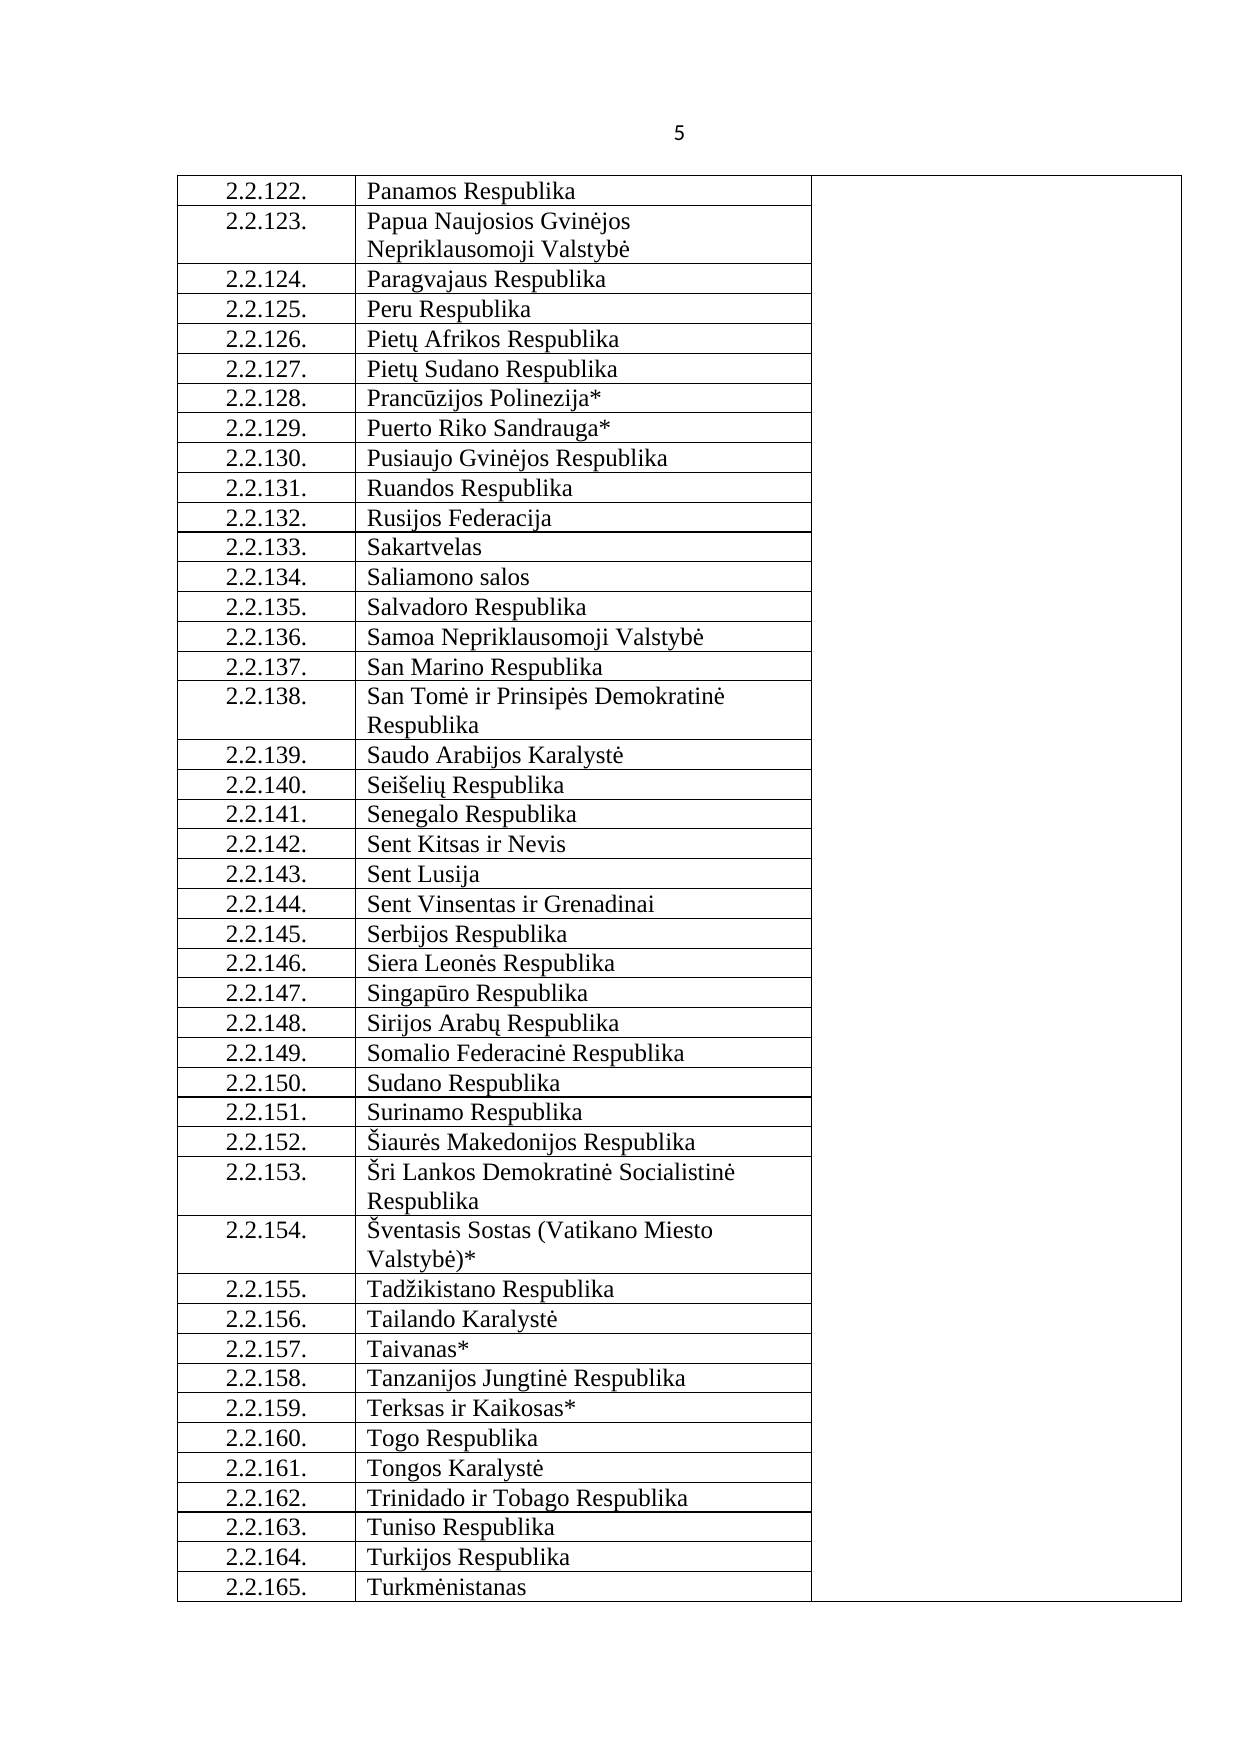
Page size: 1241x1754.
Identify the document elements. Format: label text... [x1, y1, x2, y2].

table_cell Paragvajaus Respublika [356, 264, 811, 293]
table_cell Sakartvelas [356, 533, 811, 561]
table_cell Saudo Arabijos Karalystė [356, 740, 811, 769]
table_cell 2.2.127. [178, 354, 355, 382]
table_cell Panamos Respublika [356, 176, 811, 205]
table_cell 2.2.126. [178, 324, 355, 353]
table_cell 2.2.151. [178, 1098, 355, 1126]
table_cell Sent Vinsentas ir Grenadinai [356, 889, 811, 918]
table_cell 2.2.157. [178, 1334, 355, 1362]
table_cell 2.2.132. [178, 503, 355, 531]
table_cell 2.2.124. [178, 264, 355, 293]
table_cell Ruandos Respublika [356, 473, 811, 502]
table_cell 2.2.130. [178, 443, 355, 472]
table_cell 2.2.144. [178, 889, 355, 918]
table_cell Pusiaujo Gvinėjos Respublika [356, 443, 811, 472]
table_cell 2.2.125. [178, 294, 355, 323]
table_cell 2.2.148. [178, 1008, 355, 1037]
table_cell Saliamono salos [356, 562, 811, 591]
table_cell 2.2.145. [178, 919, 355, 947]
table_cell Tongos Karalystė [356, 1453, 811, 1482]
table_cell 2.2.136. [178, 622, 355, 651]
table_cell Sudano Respublika [356, 1068, 811, 1096]
table_cell 2.2.131. [178, 473, 355, 502]
table_cell 2.2.158. [178, 1364, 355, 1392]
table_cell San Marino Respublika [356, 652, 811, 680]
table_cell Šiaurės Makedonijos Respublika [356, 1127, 811, 1156]
table_cell 2.2.138. [178, 681, 355, 739]
table_cell Pietų Afrikos Respublika [356, 324, 811, 353]
table_cell 2.2.152. [178, 1127, 355, 1156]
table_cell 2.2.142. [178, 829, 355, 858]
table_cell Turkmėnistanas [356, 1572, 811, 1601]
table_cell 2.2.164. [178, 1542, 355, 1571]
table_cell 2.2.122. [178, 176, 355, 205]
table_cell 2.2.143. [178, 859, 355, 888]
table_cell Salvadoro Respublika [356, 592, 811, 621]
table_cell 2.2.161. [178, 1453, 355, 1482]
table_cell Šri Lankos Demokratinė Socialistinė Respublika [356, 1157, 811, 1214]
table_cell Tadžikistano Respublika [356, 1274, 811, 1303]
table_cell Terksas ir Kaikosas* [356, 1393, 811, 1422]
table_cell Somalio Federacinė Respublika [356, 1038, 811, 1067]
table_cell 2.2.153. [178, 1157, 355, 1214]
table_cell 2.2.128. [178, 384, 355, 412]
table_cell 2.2.154. [178, 1216, 355, 1273]
table_cell 2.2.147. [178, 978, 355, 1007]
table_cell Pietų Sudano Respublika [356, 354, 811, 382]
table_cell Rusijos Federacija [356, 503, 811, 531]
table_cell Sent Lusija [356, 859, 811, 888]
table_cell Taivanas* [356, 1334, 811, 1362]
table_cell Surinamo Respublika [356, 1098, 811, 1126]
table_cell Seišelių Respublika [356, 770, 811, 798]
table_cell 2.2.162. [178, 1483, 355, 1511]
table_cell Siera Leonės Respublika [356, 949, 811, 977]
table_cell [812, 176, 1181, 1601]
table_cell 2.2.139. [178, 740, 355, 769]
table_cell 2.2.141. [178, 800, 355, 828]
table_cell Peru Respublika [356, 294, 811, 323]
table_cell Papua Naujosios Gvinėjos Nepriklausomoji Valstybė [356, 206, 811, 263]
table_cell 2.2.149. [178, 1038, 355, 1067]
table_cell Tuniso Respublika [356, 1513, 811, 1541]
table_cell Sirijos Arabų Respublika [356, 1008, 811, 1037]
table_cell 2.2.165. [178, 1572, 355, 1601]
table_cell 2.2.155. [178, 1274, 355, 1303]
table_cell 2.2.159. [178, 1393, 355, 1422]
table_cell Sent Kitsas ir Nevis [356, 829, 811, 858]
table_cell 2.2.150. [178, 1068, 355, 1096]
table_cell 2.2.156. [178, 1304, 355, 1333]
table_cell 2.2.146. [178, 949, 355, 977]
table_cell Tailando Karalystė [356, 1304, 811, 1333]
table_cell 2.2.163. [178, 1513, 355, 1541]
table_cell Togo Respublika [356, 1423, 811, 1452]
table_cell 2.2.133. [178, 533, 355, 561]
table_cell Trinidado ir Tobago Respublika [356, 1483, 811, 1511]
table_cell Prancūzijos Polinezija* [356, 384, 811, 412]
table_cell Turkijos Respublika [356, 1542, 811, 1571]
table_cell 2.2.160. [178, 1423, 355, 1452]
table_cell 2.2.123. [178, 206, 355, 263]
table_cell Samoa Nepriklausomoji Valstybė [356, 622, 811, 651]
table_cell Senegalo Respublika [356, 800, 811, 828]
table_cell 2.2.129. [178, 413, 355, 442]
table_cell 2.2.135. [178, 592, 355, 621]
table_cell Šventasis Sostas (Vatikano Miesto Valstybė)* [356, 1216, 811, 1273]
table_cell Singapūro Respublika [356, 978, 811, 1007]
table_cell Serbijos Respublika [356, 919, 811, 947]
table_cell 2.2.134. [178, 562, 355, 591]
table_cell Tanzanijos Jungtinė Respublika [356, 1364, 811, 1392]
table_cell 2.2.137. [178, 652, 355, 680]
table_cell Puerto Riko Sandrauga* [356, 413, 811, 442]
table_cell San Tomė ir Prinsipės Demokratinė Respublika [356, 681, 811, 739]
table_cell 2.2.140. [178, 770, 355, 798]
